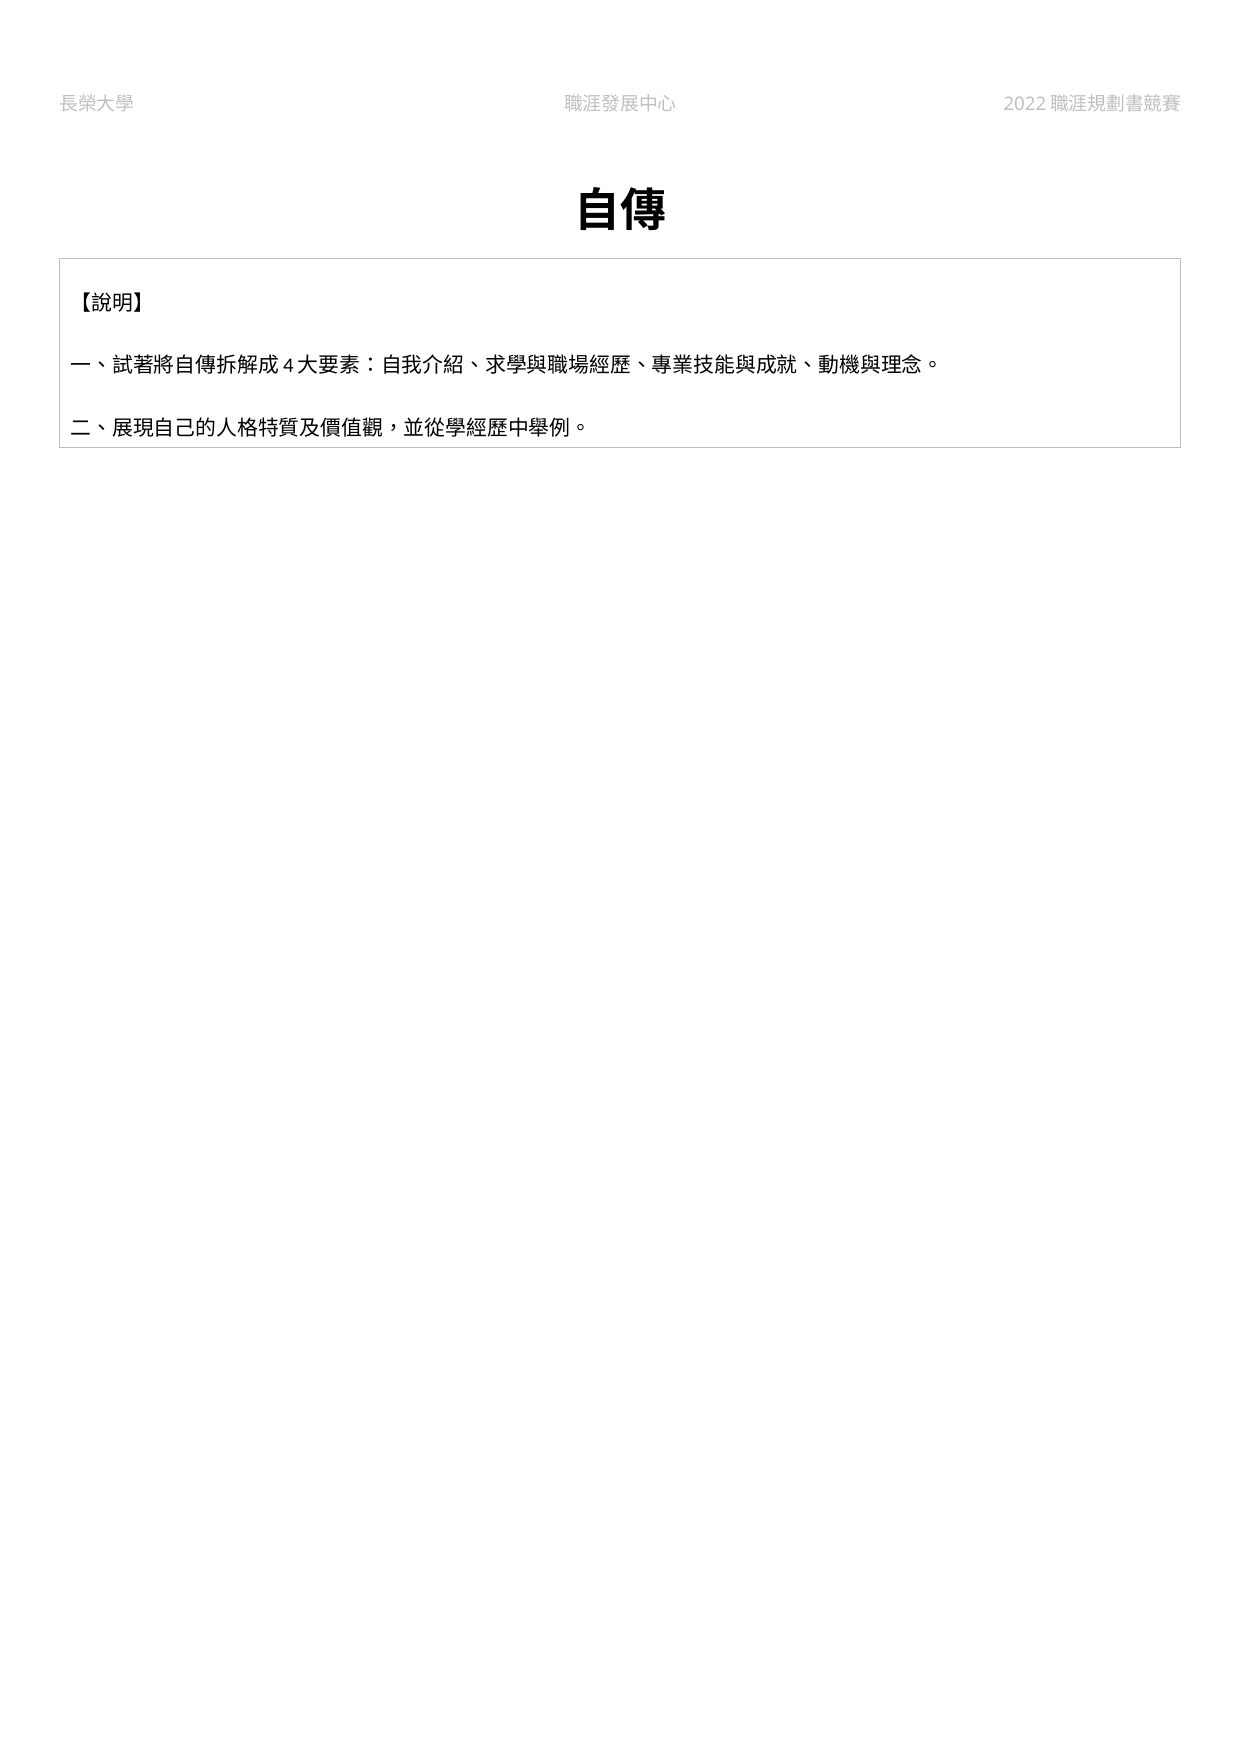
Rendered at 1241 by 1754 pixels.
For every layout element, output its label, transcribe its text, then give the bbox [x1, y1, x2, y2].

text 自傳 [59, 133, 1181, 258]
table_header 【說明】 一、試著將自傳拆解成4大要素：自我介紹、求學與職場經歷、專業技能與成就、動機與理念。 二、展現自己的人格特質及價值觀，並從學經歷中舉例。 [60, 259, 1180, 447]
